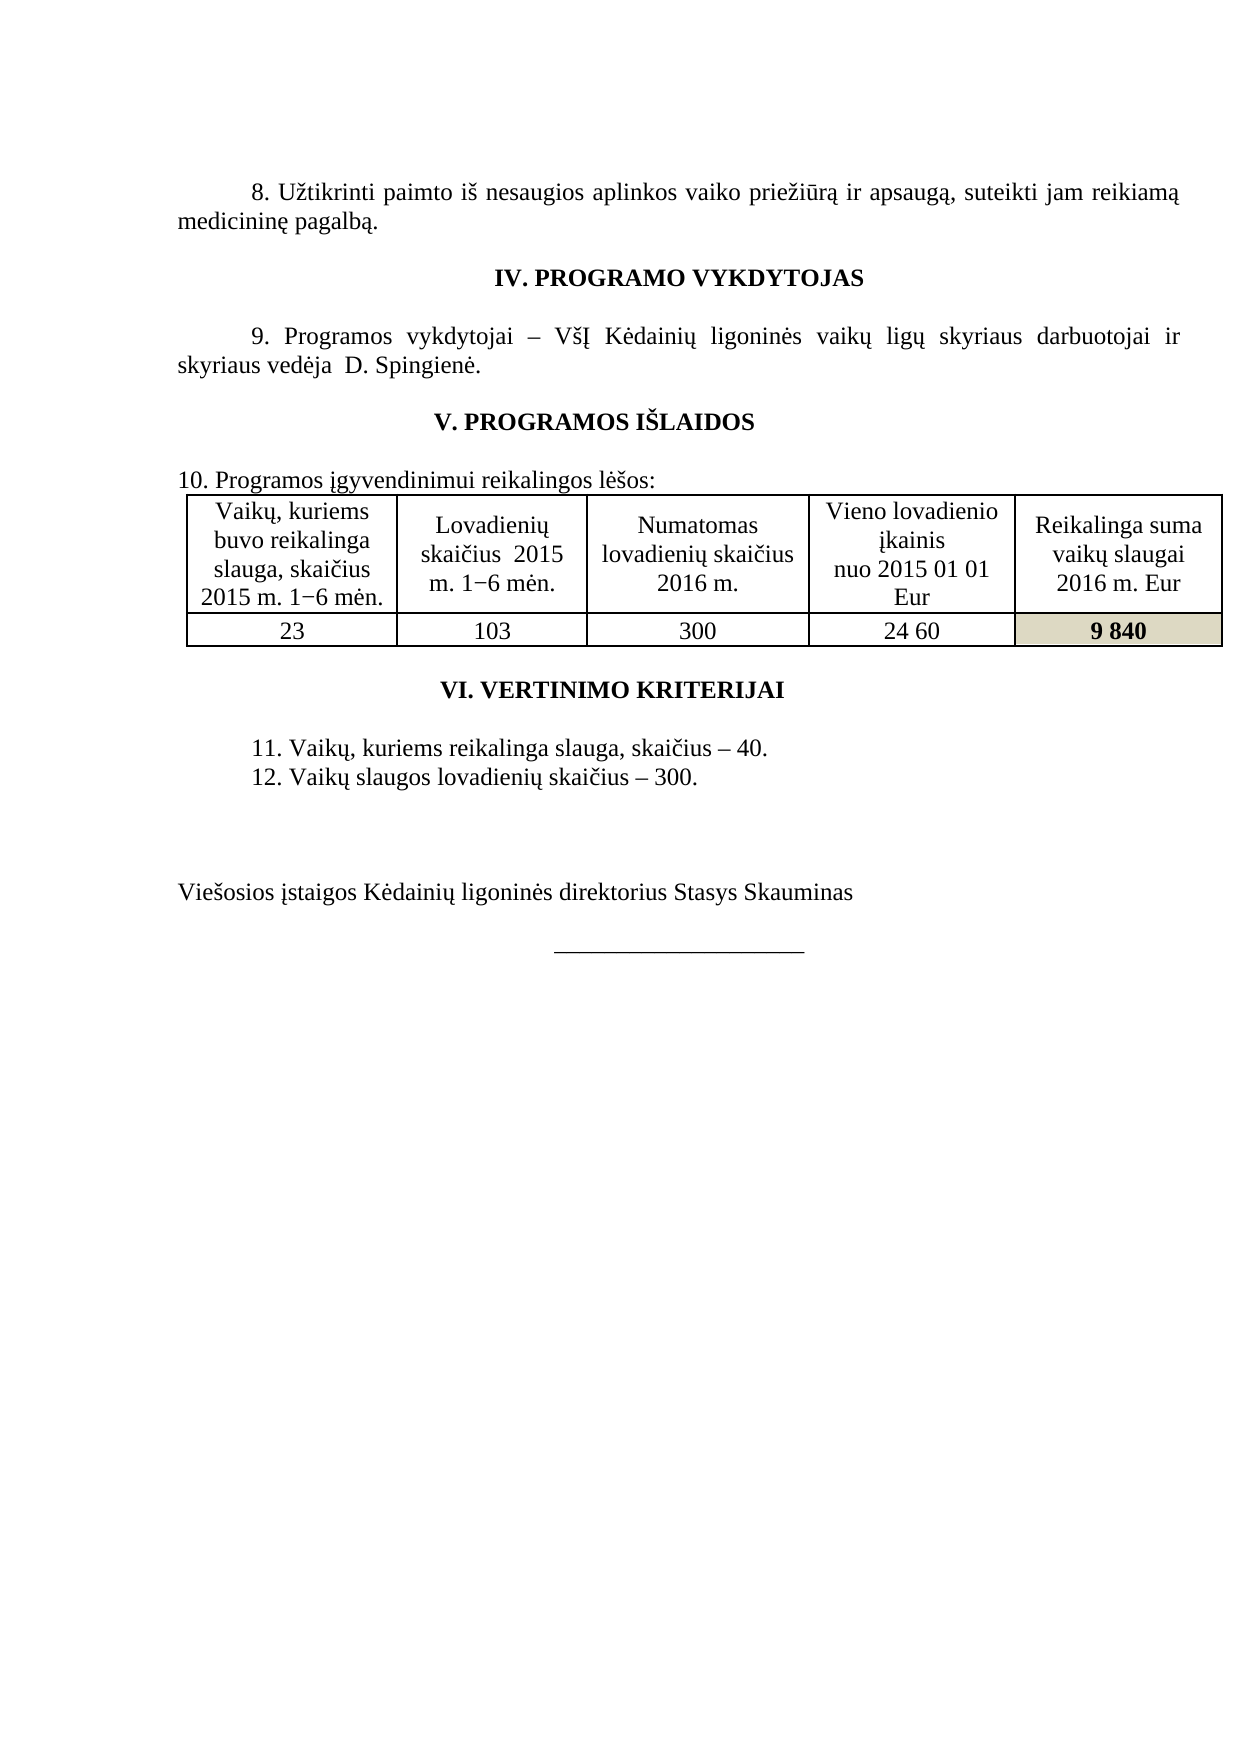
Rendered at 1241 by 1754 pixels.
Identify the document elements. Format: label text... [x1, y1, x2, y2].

text 8. Užtikrinti paimto iš nesaugios aplinkos vaiko priežiūrą ir apsaugą, suteikti jam reikiamą medicininę pagalbą. [177, 177, 1181, 235]
text Viešosios įstaigos Kėdainių ligoninės direktorius Stasys Skauminas [177, 877, 1181, 905]
table_header Vieno lovadienio įkainis nuo 2015 01 01 Eur [810, 496, 1014, 612]
table_cell 24 60 [810, 614, 1014, 644]
text VI. VERTINIMO KRITERIJAI [233, 675, 1181, 704]
text ____________________ [177, 927, 1181, 956]
text 12. Vaikų slaugos lovadienių skaičius – 300. [177, 762, 1181, 790]
table_cell 23 [188, 614, 396, 644]
text 11. Vaikų, kuriems reikalinga slauga, skaičius – 40. [177, 733, 1181, 762]
table_header Vaikų, kuriems buvo reikalinga slauga, skaičius 2015 m. 1−6 mėn. [188, 496, 396, 612]
table_cell 103 [398, 614, 586, 644]
table_header Lovadienių skaičius 2015 m. 1−6 mėn. [398, 496, 586, 612]
table_cell 300 [588, 614, 808, 644]
table_header Numatomas lovadienių skaičius 2016 m. [588, 496, 808, 612]
text IV. PROGRAMO VYKDYTOJAS [177, 263, 1181, 292]
text V. PROGRAMOS IŠLAIDOS [233, 407, 1181, 436]
table_header Reikalinga suma vaikų slaugai 2016 m. Eur [1016, 496, 1221, 612]
table_cell 9 840 [1016, 614, 1221, 644]
text 10. Programos įgyvendinimui reikalingos lėšos: [177, 465, 1181, 493]
text 9. Programos vykdytojai – VšĮ Kėdainių ligoninės vaikų ligų skyriaus darbuotojai ir skyriaus vedėja D. Spingienė. [177, 321, 1181, 378]
